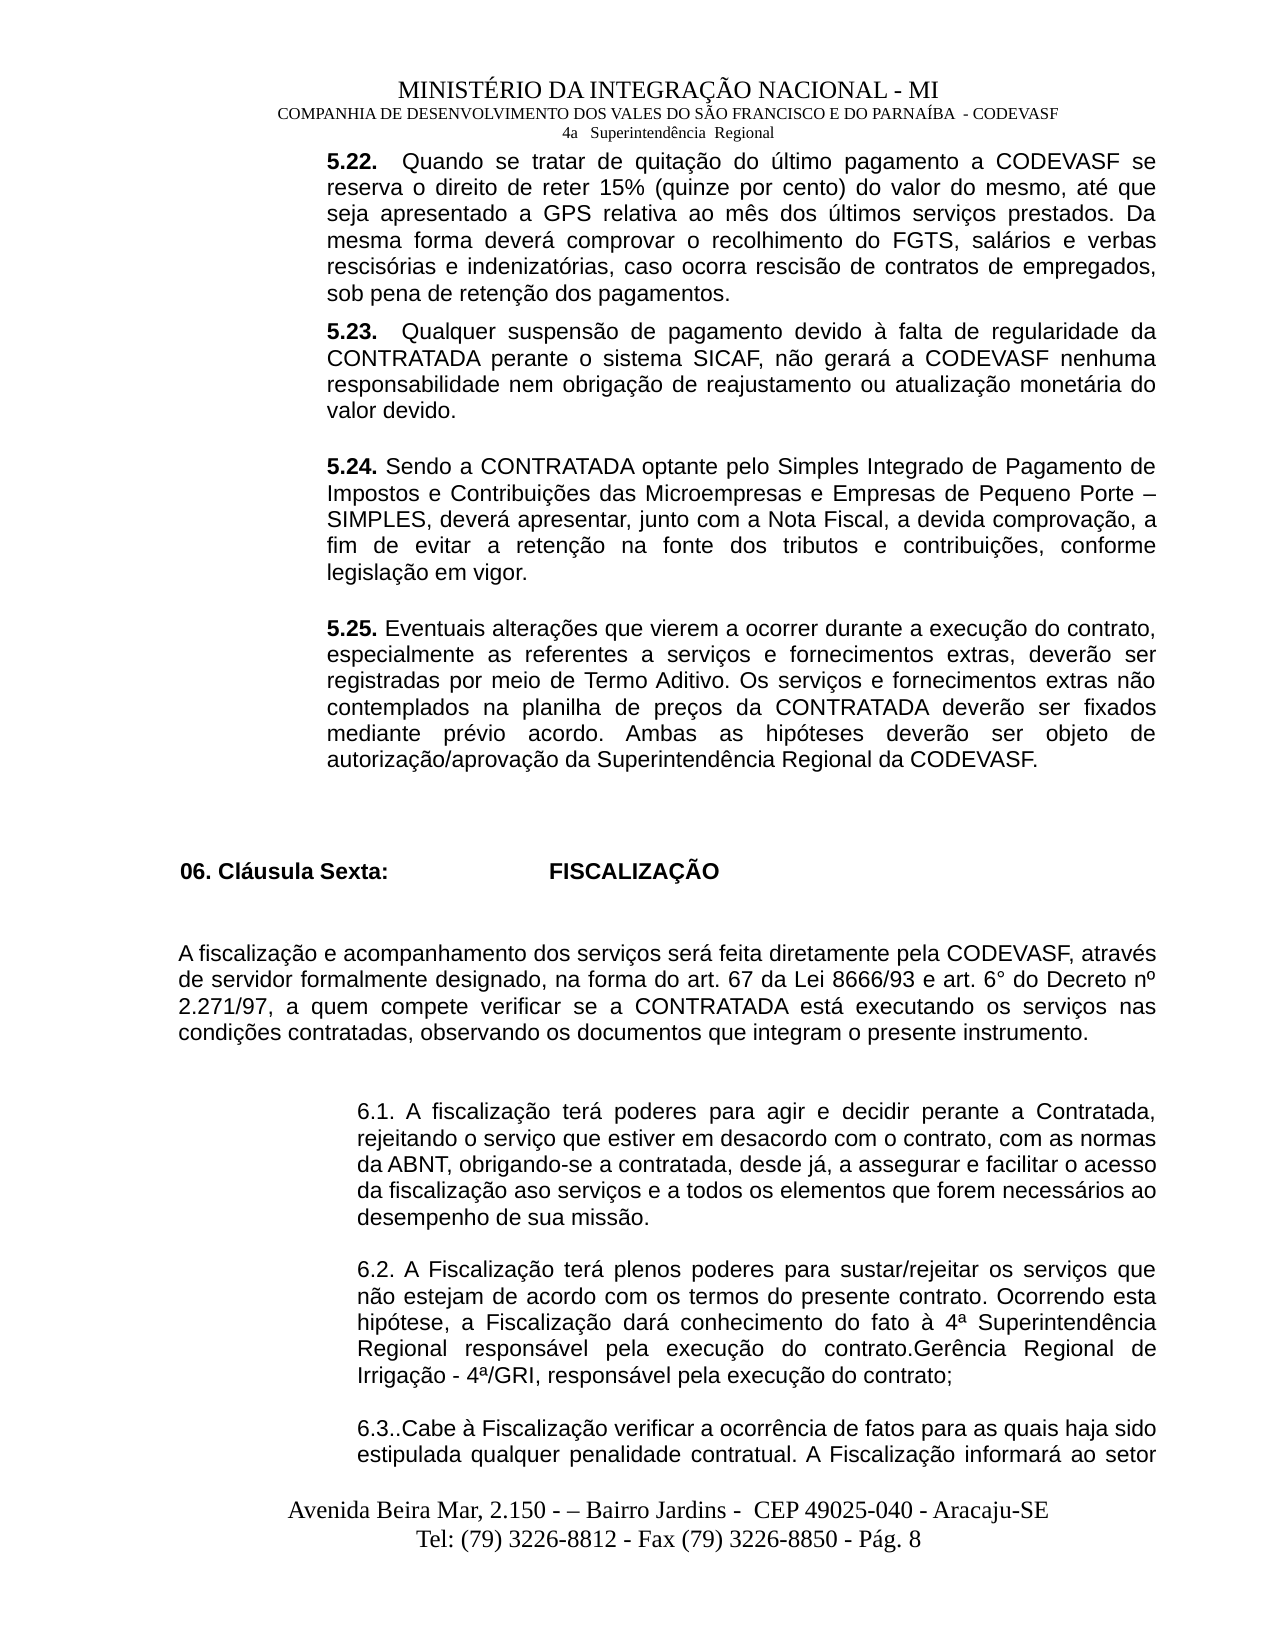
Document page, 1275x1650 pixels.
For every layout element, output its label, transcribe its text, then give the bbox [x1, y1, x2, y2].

text 5.24. Sendo a CONTRATADA optante pelo Simples Integrado de Pagamento de Impostos e Contribuições das Microempresas e Empresas de Pequeno Porte – SIMPLES, deverá apresentar, junto com a Nota Fiscal, a devida comprovação, a fim de evitar a retenção na fonte dos tributos e contribuições, conforme legislação em vigor. [327, 453, 1157, 585]
text 06. Cláusula Sexta: FISCALIZAÇÃO [180, 858, 1157, 884]
text 5.22. Quando se tratar de quitação do último pagamento a CODEVASF se reserva o direito de reter 15% (quinze por cento) do valor do mesmo, até que seja apresentado a GPS relativa ao mês dos últimos serviços prestados. Da mesma forma deverá comprovar o recolhimento do FGTS, salários e verbas rescisórias e indenizatórias, caso ocorra rescisão de contratos de empregados, sob pena de retenção dos pagamentos. [327, 148, 1157, 306]
text 5.25. Eventuais alterações que vierem a ocorrer durante a execução do contrato, especialmente as referentes a serviços e fornecimentos extras, deverão ser registradas por meio de Termo Aditivo. Os serviços e fornecimentos extras não contemplados na planilha de preços da CONTRATADA deverão ser fixados mediante prévio acordo. Ambas as hipóteses deverão ser objeto de autorização/aprovação da Superintendência Regional da CODEVASF. [327, 614, 1157, 773]
text 6.3..Cabe à Fiscalização verificar a ocorrência de fatos para as quais haja sido estipulada qualquer penalidade contratual. A Fiscalização informará ao setor [357, 1414, 1157, 1467]
text 6.2. A Fiscalização terá plenos poderes para sustar/rejeitar os serviços que não estejam de acordo com os termos do presente contrato. Ocorrendo esta hipótese, a Fiscalização dará conhecimento do fato à 4ª Superintendência Regional responsável pela execução do contrato.Gerência Regional de Irrigação - 4ª/GRI, responsável pela execução do contrato; [357, 1256, 1157, 1388]
text A fiscalização e acompanhamento dos serviços será feita diretamente pela CODEVASF, através de servidor formalmente designado, na forma do art. 67 da Lei 8666/93 e art. 6° do Decreto nº 2.271/97, a quem compete verificar se a CONTRATADA está executando os serviços nas condições contratadas, observando os documentos que integram o presente instrumento. [178, 940, 1157, 1046]
text 6.1. A fiscalização terá poderes para agir e decidir perante a Contratada, rejeitando o serviço que estiver em desacordo com o contrato, com as normas da ABNT, obrigando-se a contratada, desde já, a assegurar e facilitar o acesso da fiscalização aso serviços e a todos os elementos que forem necessários ao desempenho de sua missão. [357, 1098, 1157, 1230]
text 5.23. Qualquer suspensão de pagamento devido à falta de regularidade da CONTRATADA perante o sistema SICAF, não gerará a CODEVASF nenhuma responsabilidade nem obrigação de reajustamento ou atualização monetária do valor devido. [327, 318, 1157, 424]
